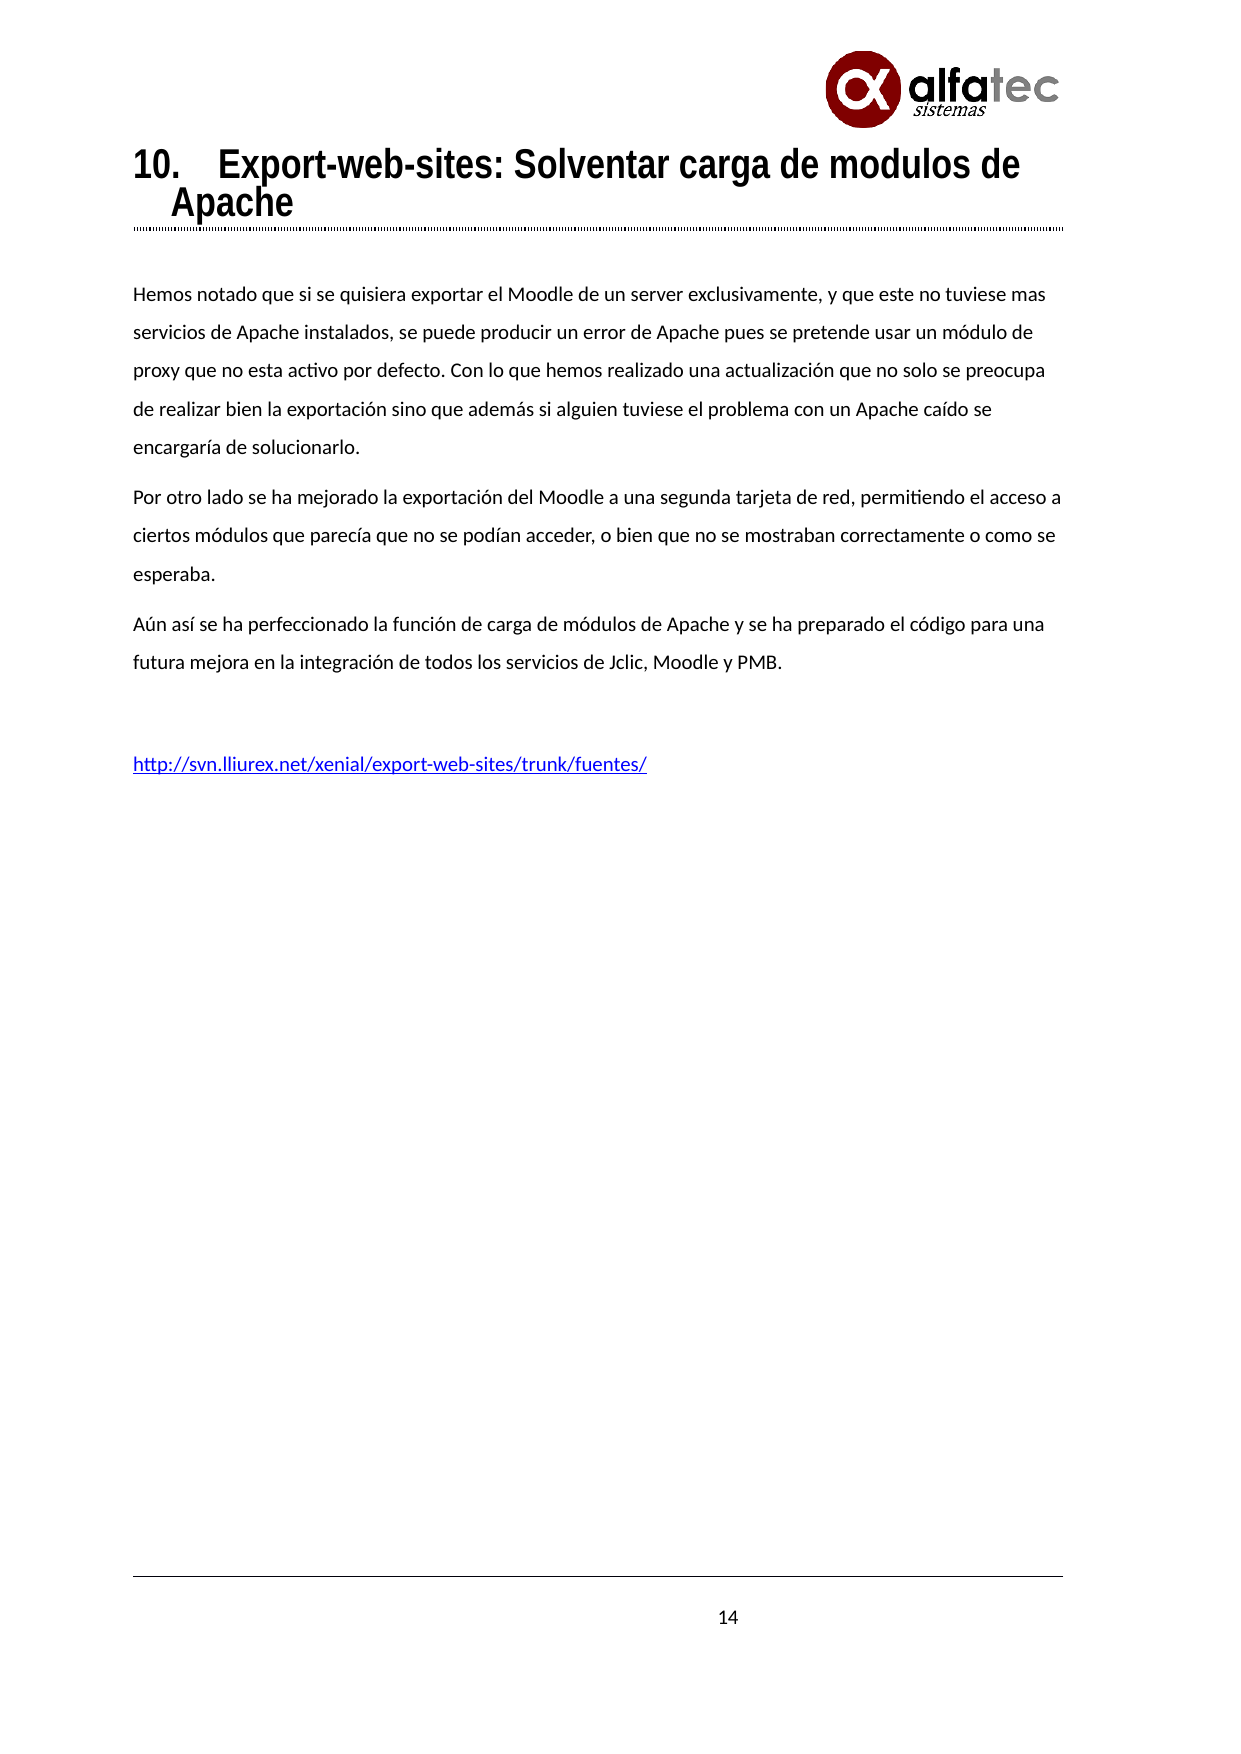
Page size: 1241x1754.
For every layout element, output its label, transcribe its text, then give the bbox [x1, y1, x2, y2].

subtitle Export-web-sites: Solventar carga de modulos de Apache [133, 148, 1063, 231]
picture [825, 51, 1061, 128]
text http://svn.lliurex.net/xenial/export-web-sites/trunk/fuentes/ [133, 751, 1063, 776]
text Aún así se ha perfeccionado la función de carga de módulos de Apache y se ha preparado el código para una futura mejora en la integración de todos los servicios de Jclic, Moodle y PMB. [133, 611, 1063, 675]
text Por otro lado se ha mejorado la exportación del Moodle a una segunda tarjeta de red, permitiendo el acceso a ciertos módulos que parecía que no se podían acceder, o bien que no se mostraban correctamente o como se esperaba. [133, 484, 1063, 586]
text Hemos notado que si se quisiera exportar el Moodle de un server exclusivamente, y que este no tuviese mas servicios de Apache instalados, se puede producir un error de Apache pues se pretende usar un módulo de proxy que no esta activo por defecto. Con lo que hemos realizado una actualización que no solo se preocupa de realizar bien la exportación sino que además si alguien tuviese el problema con un Apache caído se encargaría de solucionarlo. [133, 281, 1063, 459]
